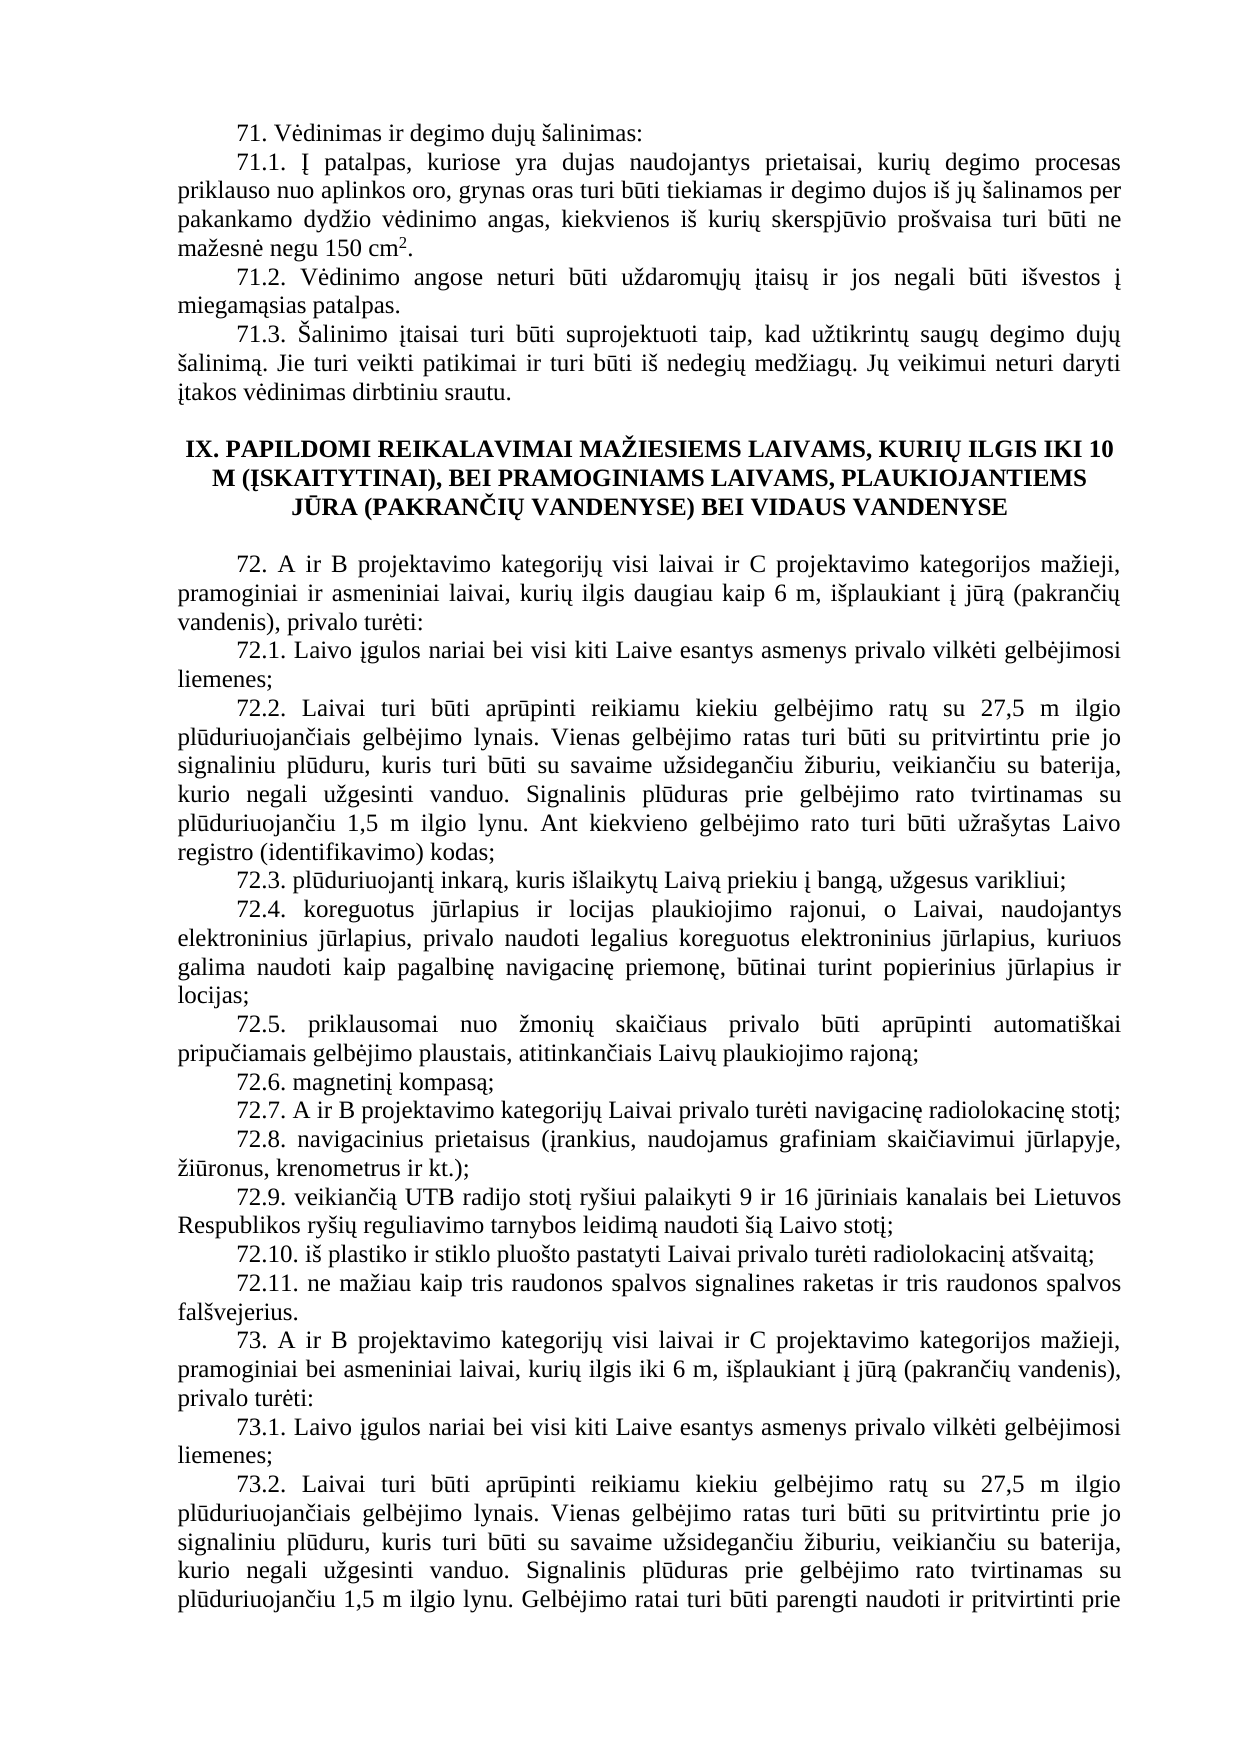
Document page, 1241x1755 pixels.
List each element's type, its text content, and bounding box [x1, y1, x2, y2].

text 72.6. magnetinį kompasą; [177, 1067, 1122, 1096]
text 72.1. Laivo įgulos nariai bei visi kiti Laive esantys asmenys privalo vilkėti gelbėjimosi liemenes; [177, 636, 1122, 693]
text 72.2. Laivai turi būti aprūpinti reikiamu kiekiu gelbėjimo ratų su 27,5 m ilgio plūduriuojančiais gelbėjimo lynais. Vienas gelbėjimo ratas turi būti su pritvirtintu prie jo signaliniu plūduru, kuris turi būti su savaime užsidegančiu žiburiu, veikiančiu su baterija, kurio negali užgesinti vanduo. Signalinis plūduras prie gelbėjimo rato tvirtinamas su plūduriuojančiu 1,5 m ilgio lynu. Ant kiekvieno gelbėjimo rato turi būti užrašytas Laivo registro (identifikavimo) kodas; [177, 693, 1122, 866]
text 72.7. A ir B projektavimo kategorijų Laivai privalo turėti navigacinę radiolokacinę stotį; [177, 1096, 1122, 1124]
text 73. A ir B projektavimo kategorijų visi laivai ir C projektavimo kategorijos mažieji, pramoginiai bei asmeniniai laivai, kurių ilgis iki 6 m, išplaukiant į jūrą (pakrančių vandenis), privalo turėti: [177, 1326, 1122, 1412]
text 73.1. Laivo įgulos nariai bei visi kiti Laive esantys asmenys privalo vilkėti gelbėjimosi liemenes; [177, 1412, 1122, 1469]
text 72.4. koreguotus jūrlapius ir locijas plaukiojimo rajonui, o Laivai, naudojantys elektroninius jūrlapius, privalo naudoti legalius koreguotus elektroninius jūrlapius, kuriuos galima naudoti kaip pagalbinę navigacinę priemonę, būtinai turint popierinius jūrlapius ir locijas; [177, 894, 1122, 1009]
text 72.3. plūduriuojantį inkarą, kuris išlaikytų Laivą priekiu į bangą, užgesus varikliui; [177, 866, 1122, 894]
text 71.3. Šalinimo įtaisai turi būti suprojektuoti taip, kad užtikrintų saugų degimo dujų šalinimą. Jie turi veikti patikimai ir turi būti iš nedegių medžiagų. Jų veikimui neturi daryti įtakos vėdinimas dirbtiniu srautu. [177, 319, 1122, 406]
text 71.2. Vėdinimo angose neturi būti uždaromųjų įtaisų ir jos negali būti išvestos į miegamąsias patalpas. [177, 262, 1122, 319]
text 71.1. Į patalpas, kuriose yra dujas naudojantys prietaisai, kurių degimo procesas priklauso nuo aplinkos oro, grynas oras turi būti tiekiamas ir degimo dujos iš jų šalinamos per pakankamo dydžio vėdinimo angas, kiekvienos iš kurių skerspjūvio prošvaisa turi būti ne mažesnė negu 150 cm2. [177, 147, 1122, 262]
text 72.8. navigacinius prietaisus (įrankius, naudojamus grafiniam skaičiavimui jūrlapyje, žiūronus, krenometrus ir kt.); [177, 1124, 1122, 1182]
text 72.10. iš plastiko ir stiklo pluošto pastatyti Laivai privalo turėti radiolokacinį atšvaitą; [177, 1239, 1122, 1268]
text 72.5. priklausomai nuo žmonių skaičiaus privalo būti aprūpinti automatiškai pripučiamais gelbėjimo plaustais, atitinkančiais Laivų plaukiojimo rajoną; [177, 1009, 1122, 1067]
text 72. A ir B projektavimo kategorijų visi laivai ir C projektavimo kategorijos mažieji, pramoginiai ir asmeniniai laivai, kurių ilgis daugiau kaip 6 m, išplaukiant į jūrą (pakrančių vandenis), privalo turėti: [177, 549, 1122, 636]
text 72.11. ne mažiau kaip tris raudonos spalvos signalines raketas ir tris raudonos spalvos falšvejerius. [177, 1268, 1122, 1326]
text 73.2. Laivai turi būti aprūpinti reikiamu kiekiu gelbėjimo ratų su 27,5 m ilgio plūduriuojančiais gelbėjimo lynais. Vienas gelbėjimo ratas turi būti su pritvirtintu prie jo signaliniu plūduru, kuris turi būti su savaime užsidegančiu žiburiu, veikiančiu su baterija, kurio negali užgesinti vanduo. Signalinis plūduras prie gelbėjimo rato tvirtinamas su plūduriuojančiu 1,5 m ilgio lynu. Gelbėjimo ratai turi būti parengti naudoti ir pritvirtinti prie [177, 1469, 1122, 1613]
text IX. PAPILDOMI REIKALAVIMAI MAŽIESIEMS LAIVAMS, KURIŲ ILGIS IKI 10 M (ĮSKAITYTINAI), BEI PRAMOGINIAMS LAIVAMS, PLAUKIOJANTIEMS JŪRA (PAKRANČIŲ VANDENYSE) BEI VIDAUS VANDENYSE [177, 434, 1122, 521]
text 71. Vėdinimas ir degimo dujų šalinimas: [177, 118, 1122, 147]
text 72.9. veikiančią UTB radijo stotį ryšiui palaikyti 9 ir 16 jūriniais kanalais bei Lietuvos Respublikos ryšių reguliavimo tarnybos leidimą naudoti šią Laivo stotį; [177, 1182, 1122, 1239]
